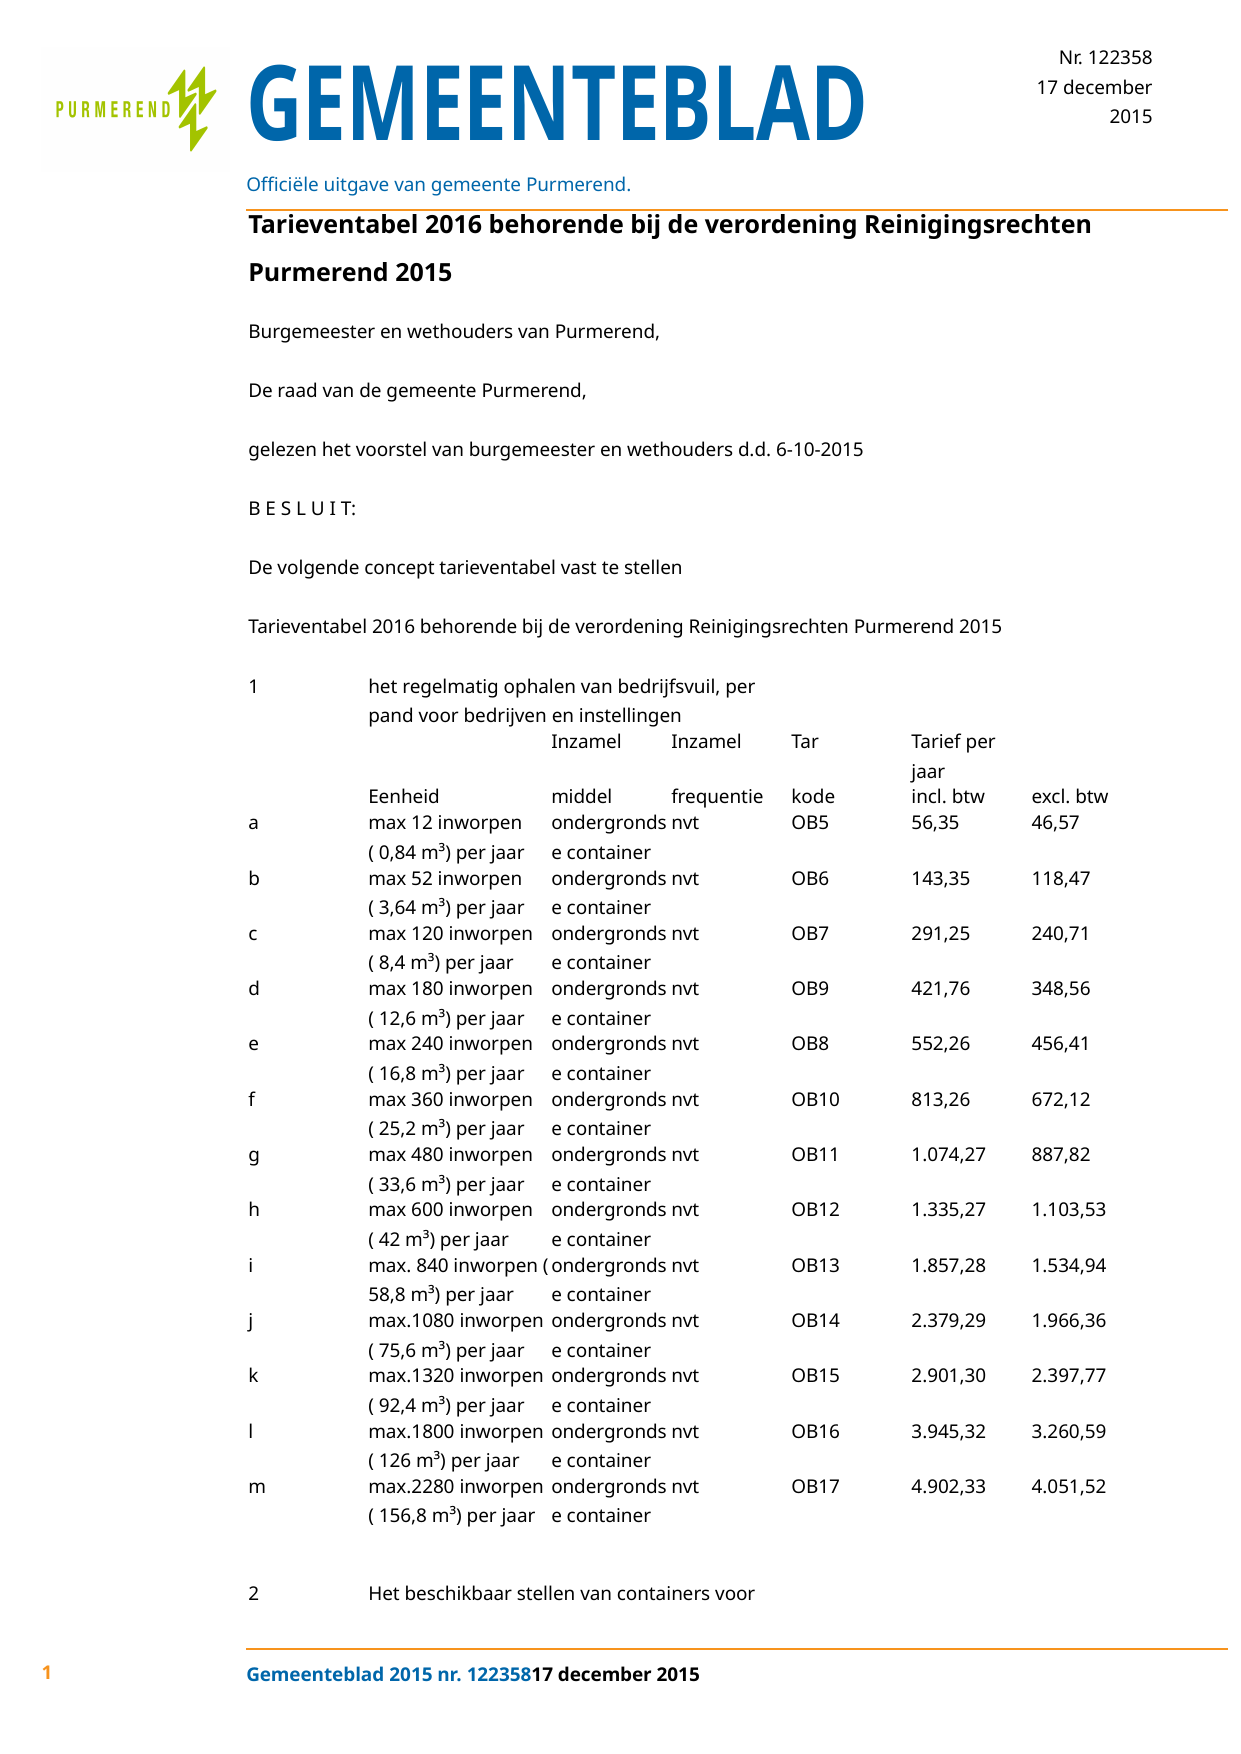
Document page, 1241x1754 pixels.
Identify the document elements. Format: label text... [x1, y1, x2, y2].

table_cell OB15 [791, 1363, 911, 1418]
table_cell ondergrondse container [551, 1141, 671, 1197]
table_cell 291,25 [911, 920, 1031, 975]
table_cell nvt [671, 809, 791, 865]
table_cell ondergrondse container [551, 809, 671, 865]
table_cell nvt [671, 1252, 791, 1307]
table_cell 456,41 [1031, 1031, 1152, 1086]
table_cell OB5 [791, 809, 911, 865]
table_cell m [248, 1473, 368, 1528]
table_cell ondergrondse container [551, 975, 671, 1031]
table_cell Tarief per jaar [911, 728, 1031, 784]
table_cell 1.534,94 [1031, 1252, 1152, 1307]
table_cell OB14 [791, 1307, 911, 1362]
text De raad van de gemeente Purmerend, [248, 377, 1152, 403]
table_cell max 120 inworpen ( 8,4 m³) per jaar [368, 920, 551, 975]
table_cell max 360 inworpen ( 25,2 m³) per jaar [368, 1086, 551, 1141]
table_cell middel [551, 784, 671, 809]
table_cell nvt [671, 975, 791, 1031]
table_cell [1031, 1529, 1152, 1554]
table_cell Inzamel [551, 728, 671, 784]
table_cell b [248, 865, 368, 920]
table_cell 1.103,53 [1031, 1197, 1152, 1252]
table_cell e [248, 1031, 368, 1086]
table_cell nvt [671, 1031, 791, 1086]
table_cell nvt [671, 1086, 791, 1141]
table_cell 421,76 [911, 975, 1031, 1031]
text Tarieventabel 2016 behorende bij de verordening Reinigingsrechten Purmerend 2015 [248, 614, 1152, 639]
table_cell [551, 1554, 671, 1580]
table_cell ondergrondse container [551, 1363, 671, 1418]
table_cell 3.260,59 [1031, 1418, 1152, 1473]
table_cell [1031, 1554, 1152, 1580]
table_cell max 240 inworpen ( 16,8 m³) per jaar [368, 1031, 551, 1086]
table_cell [368, 1554, 551, 1580]
table_cell nvt [671, 920, 791, 975]
table_cell k [248, 1363, 368, 1418]
table_cell 1.966,36 [1031, 1307, 1152, 1362]
text Burgemeester en wethouders van Purmerend, [248, 318, 1152, 344]
table_cell [248, 1529, 368, 1554]
table_cell max.1320 inworpen ( 92,4 m³) per jaar [368, 1363, 551, 1418]
table_cell Eenheid [368, 784, 551, 809]
table_cell ondergrondse container [551, 865, 671, 920]
table_cell [1031, 728, 1152, 784]
table_header [911, 673, 1031, 728]
table_cell ondergrondse container [551, 1031, 671, 1086]
table_cell max 180 inworpen ( 12,6 m³) per jaar [368, 975, 551, 1031]
table_cell max 12 inworpen ( 0,84 m³) per jaar [368, 809, 551, 865]
table_cell 2.379,29 [911, 1307, 1031, 1362]
table_cell Het beschikbaar stellen van containers voor [368, 1580, 791, 1606]
table_header het regelmatig ophalen van bedrijfsvuil, per pand voor bedrijven en instellingen [368, 673, 791, 728]
table_cell 143,35 [911, 865, 1031, 920]
table_cell [911, 1529, 1031, 1554]
table_cell 2.397,77 [1031, 1363, 1152, 1418]
table_cell [671, 1529, 791, 1554]
table_cell [911, 1580, 1031, 1606]
table_cell OB11 [791, 1141, 911, 1197]
table_cell kode [791, 784, 911, 809]
table_cell 240,71 [1031, 920, 1152, 975]
table_cell c [248, 920, 368, 975]
table_cell 552,26 [911, 1031, 1031, 1086]
table_cell nvt [671, 1141, 791, 1197]
table_cell excl. btw [1031, 784, 1152, 809]
table_cell 46,57 [1031, 809, 1152, 865]
table_cell d [248, 975, 368, 1031]
table_cell [791, 1554, 911, 1580]
table_cell ondergrondse container [551, 1418, 671, 1473]
table_header 1 [248, 673, 368, 728]
table_cell ondergrondse container [551, 1197, 671, 1252]
table_cell nvt [671, 1307, 791, 1362]
table_cell 2 [248, 1580, 368, 1606]
table_cell [1031, 1580, 1152, 1606]
table_cell max 52 inworpen ( 3,64 m³) per jaar [368, 865, 551, 920]
table_cell 56,35 [911, 809, 1031, 865]
table_cell 1.857,28 [911, 1252, 1031, 1307]
table_cell OB7 [791, 920, 911, 975]
table_cell g [248, 1141, 368, 1197]
table_cell nvt [671, 865, 791, 920]
text B E S L U I T: [248, 495, 1152, 521]
table_cell max. 840 inworpen ( 58,8 m³) per jaar [368, 1252, 551, 1307]
table_cell l [248, 1418, 368, 1473]
table_cell ondergrondse container [551, 1086, 671, 1141]
table_cell OB12 [791, 1197, 911, 1252]
table_cell 672,12 [1031, 1086, 1152, 1141]
table_cell 887,82 [1031, 1141, 1152, 1197]
table_cell incl. btw [911, 784, 1031, 809]
table_cell ondergrondse container [551, 1307, 671, 1362]
table_cell 1.335,27 [911, 1197, 1031, 1252]
table_cell [791, 1529, 911, 1554]
table_cell 813,26 [911, 1086, 1031, 1141]
table_cell frequentie [671, 784, 791, 809]
table_cell 4.051,52 [1031, 1473, 1152, 1528]
table_cell 2.901,30 [911, 1363, 1031, 1418]
table_cell 1.074,27 [911, 1141, 1031, 1197]
table_cell [248, 728, 368, 784]
table_cell Inzamel [671, 728, 791, 784]
table_cell [248, 784, 368, 809]
table_cell 118,47 [1031, 865, 1152, 920]
table_cell [671, 1554, 791, 1580]
table_cell ondergrondse container [551, 1473, 671, 1528]
table_cell i [248, 1252, 368, 1307]
table_cell [551, 1529, 671, 1554]
table_cell max 600 inworpen ( 42 m³) per jaar [368, 1197, 551, 1252]
table_cell [911, 1554, 1031, 1580]
table_cell max.1800 inworpen ( 126 m³) per jaar [368, 1418, 551, 1473]
table_cell nvt [671, 1363, 791, 1418]
text Tarieventabel 2016 behorende bij de verordening Reinigingsrechten Purmerend 2015 [248, 211, 1152, 288]
text De volgende concept tarieventabel vast te stellen [248, 554, 1152, 580]
table_cell max 480 inworpen ( 33,6 m³) per jaar [368, 1141, 551, 1197]
table_cell j [248, 1307, 368, 1362]
table_cell 348,56 [1031, 975, 1152, 1031]
table_cell OB8 [791, 1031, 911, 1086]
table_cell f [248, 1086, 368, 1141]
table_header [1031, 673, 1152, 728]
table_cell OB17 [791, 1473, 911, 1528]
table_cell [248, 1554, 368, 1580]
table_cell [368, 1529, 551, 1554]
text gelezen het voorstel van burgemeester en wethouders d.d. 6-10-2015 [248, 436, 1152, 462]
table_cell nvt [671, 1197, 791, 1252]
table_cell nvt [671, 1418, 791, 1473]
table_cell 4.902,33 [911, 1473, 1031, 1528]
table_cell [791, 1580, 911, 1606]
table_cell max.1080 inworpen ( 75,6 m³) per jaar [368, 1307, 551, 1362]
table_cell nvt [671, 1473, 791, 1528]
table_cell h [248, 1197, 368, 1252]
picture [41, 47, 231, 172]
table_cell OB6 [791, 865, 911, 920]
table_cell OB9 [791, 975, 911, 1031]
table_cell [368, 728, 551, 784]
table_cell 3.945,32 [911, 1418, 1031, 1473]
table_cell Tar [791, 728, 911, 784]
table_cell OB13 [791, 1252, 911, 1307]
table_cell max.2280 inworpen ( 156,8 m³) per jaar [368, 1473, 551, 1528]
table_header [791, 673, 911, 728]
table_cell OB10 [791, 1086, 911, 1141]
table_cell ondergrondse container [551, 920, 671, 975]
table_cell OB16 [791, 1418, 911, 1473]
table_cell a [248, 809, 368, 865]
table_cell ondergrondse container [551, 1252, 671, 1307]
